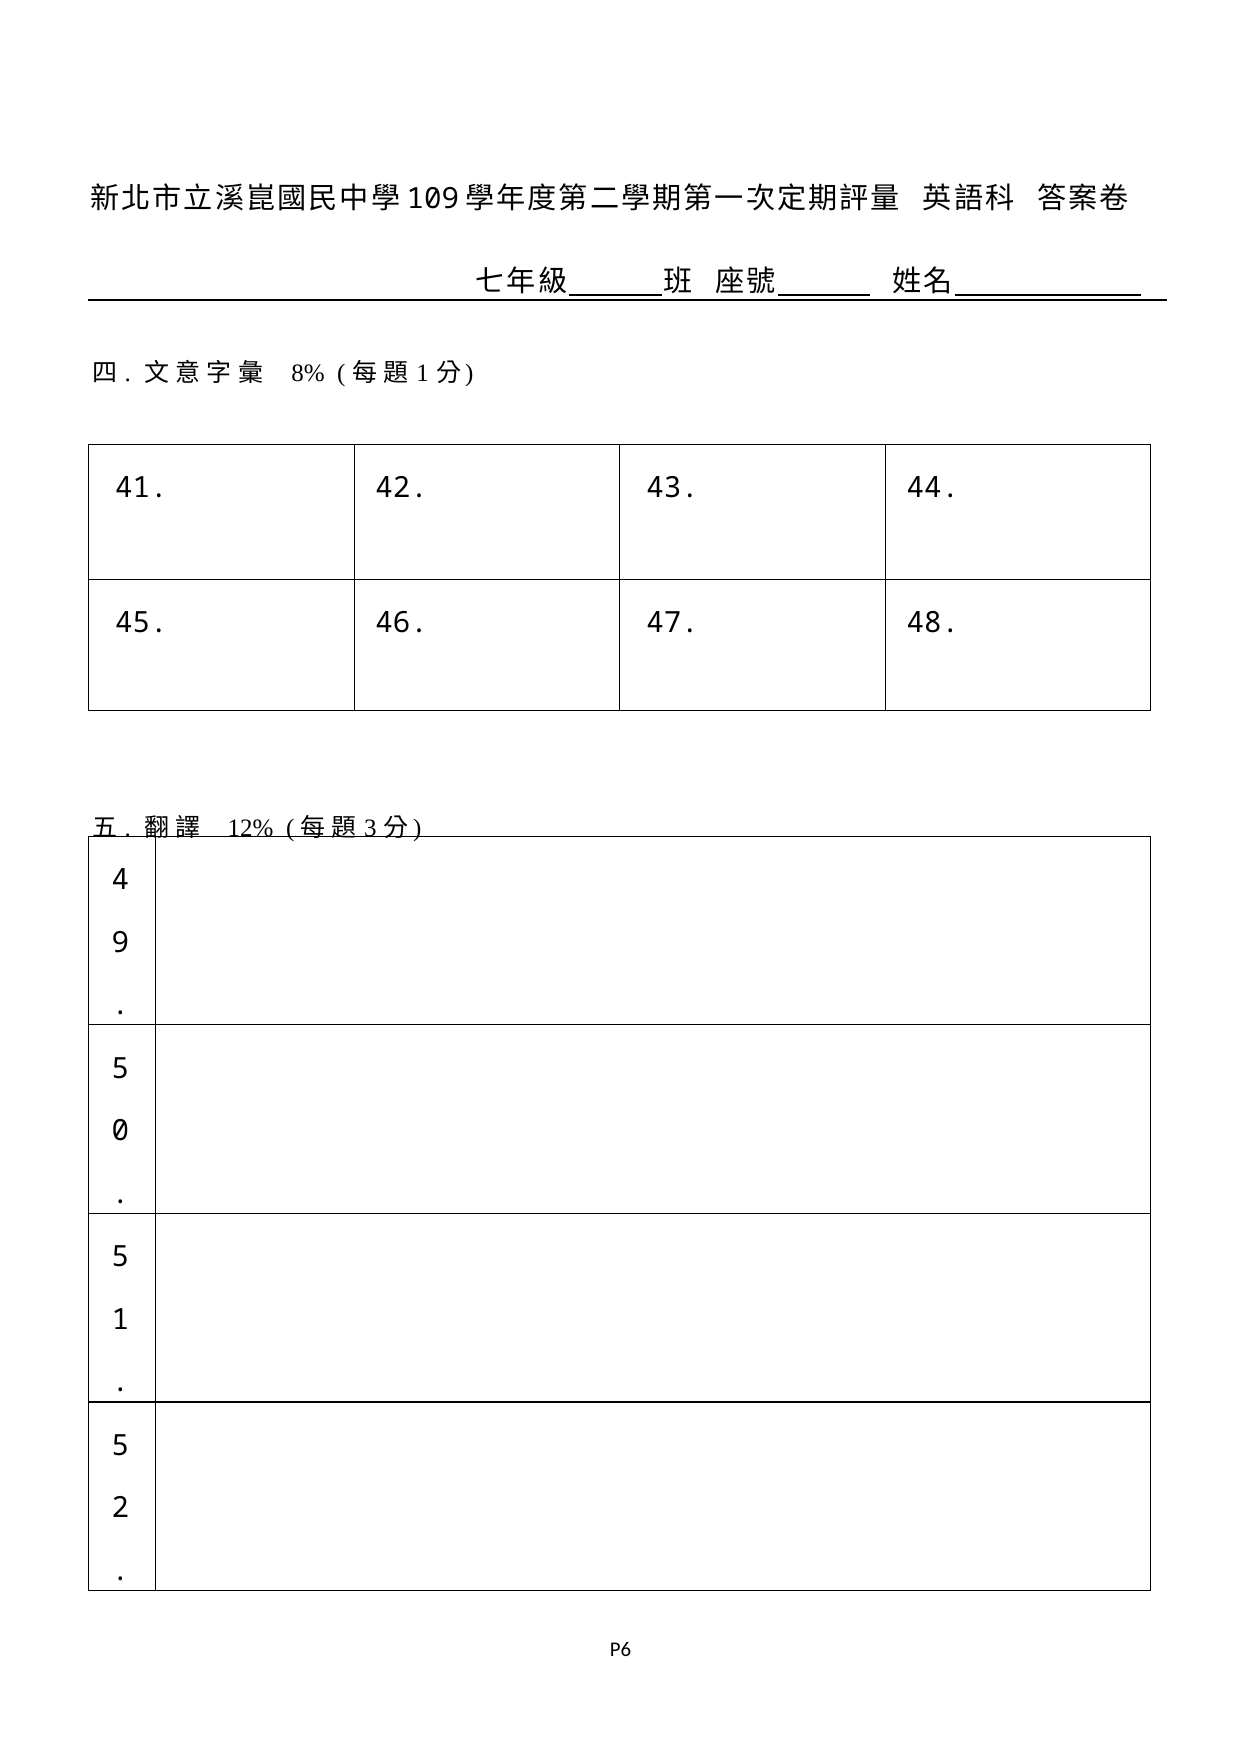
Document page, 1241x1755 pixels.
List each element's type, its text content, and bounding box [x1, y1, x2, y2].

table_cell 46. [355, 580, 619, 710]
text 新北市立溪崑國民中學109學年度第二學期第一次定期評量 英語科 答案卷 [89, 112, 1151, 237]
table_header 49. [89, 837, 155, 1024]
table_cell [156, 1214, 1150, 1401]
table_header 43. [620, 445, 885, 579]
table_cell 45. [89, 580, 354, 710]
text 五. 翻譯 12% (每題3分) [89, 773, 1151, 836]
table_cell 47. [620, 580, 885, 710]
table_cell [156, 1025, 1150, 1213]
text 七年級 班 座號 姓名 [473, 237, 1151, 299]
table_header [156, 837, 1150, 1024]
table_cell 48. [886, 580, 1150, 710]
table_header 42. [355, 445, 619, 579]
table_cell [156, 1403, 1150, 1590]
table_cell 50. [89, 1025, 155, 1213]
table_cell 52. [89, 1403, 155, 1590]
table_cell 51. [89, 1214, 155, 1401]
text 四. 文意字彙 8% (每題1分) [89, 318, 1151, 381]
table_header 44. [886, 445, 1150, 579]
table_header 41. [89, 445, 354, 579]
